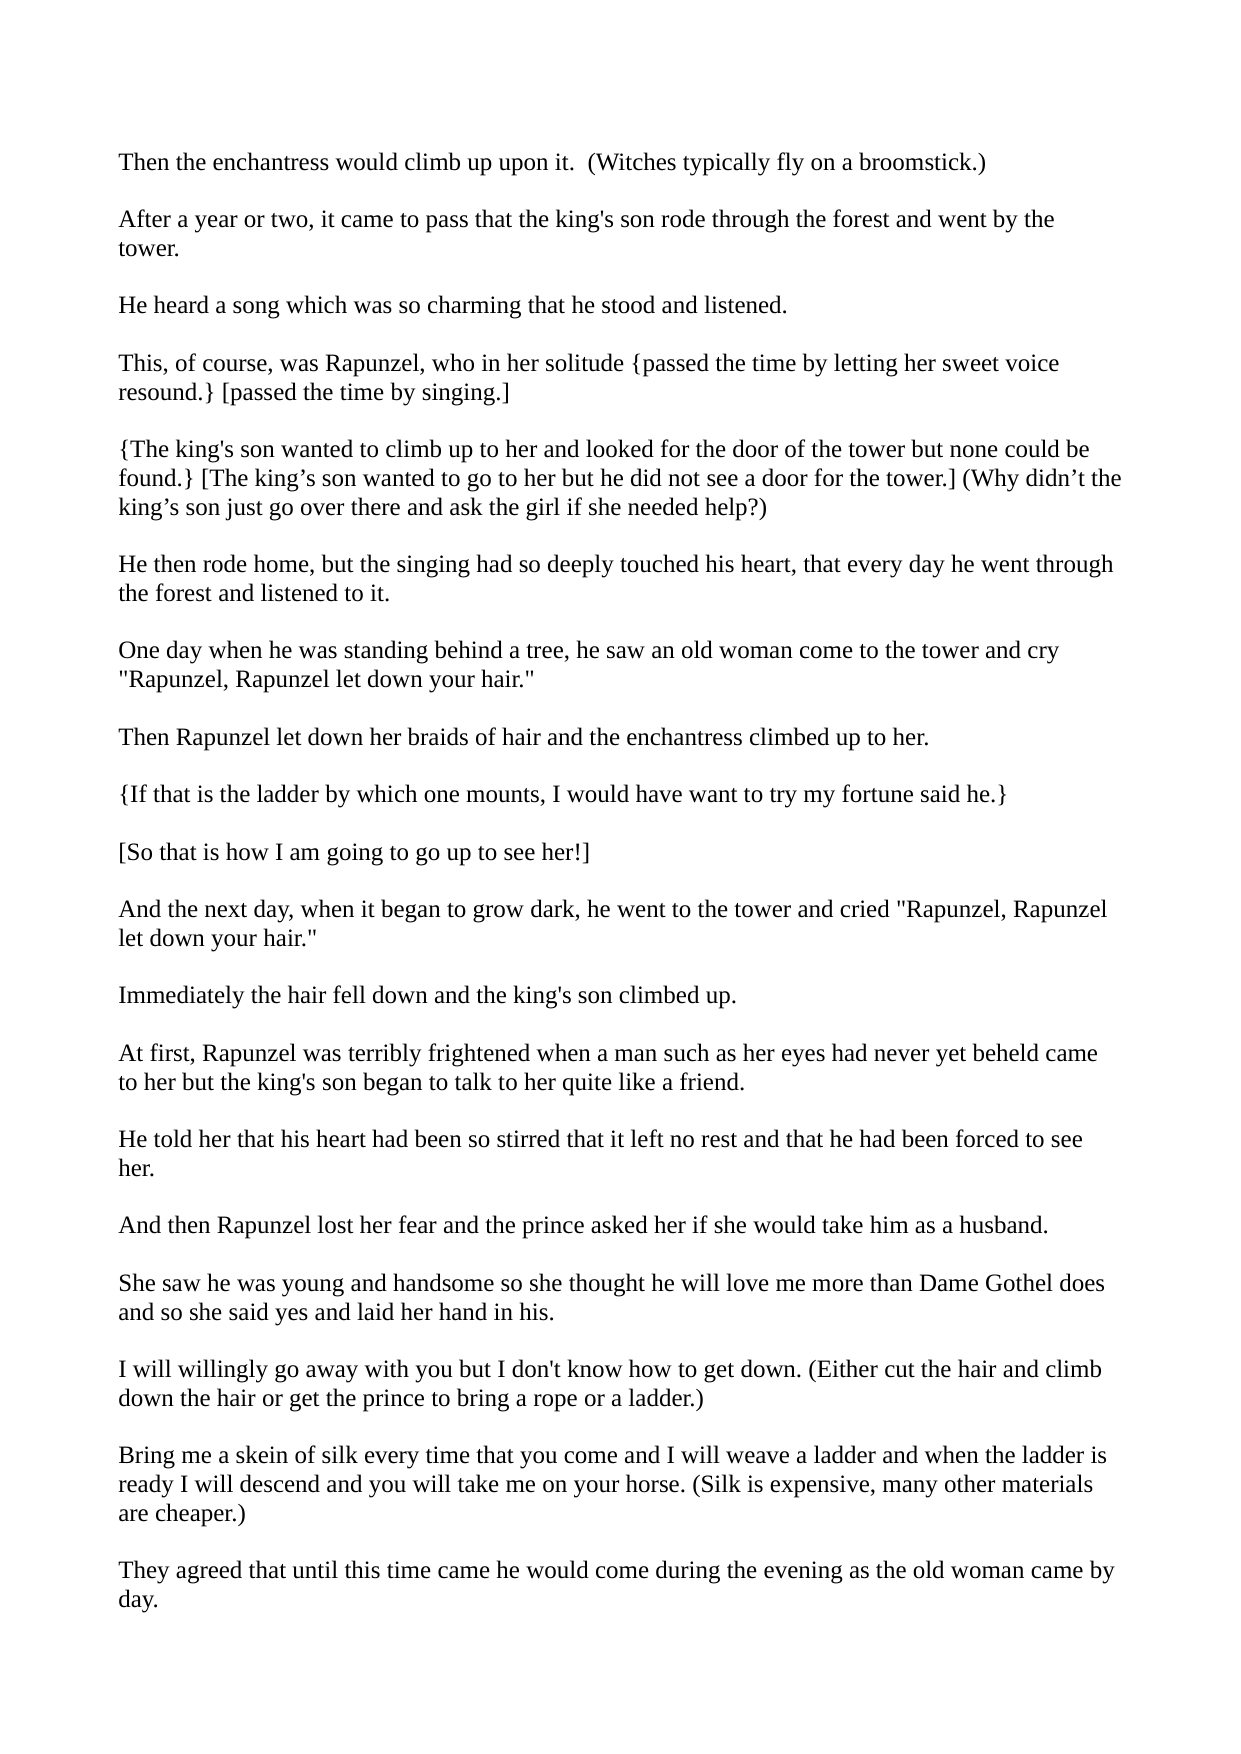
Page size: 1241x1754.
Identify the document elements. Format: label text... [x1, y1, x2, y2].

text He then rode home, but the singing had so deeply touched his heart, that every day he went through the forest and listened to it. [118, 549, 1122, 607]
text Immediately the hair fell down and the king's son climbed up. [118, 981, 1122, 1009]
text [So that is how I am going to go up to see her!] [118, 837, 1122, 866]
text I will willingly go away with you but I don't know how to get down. (Either cut the hair and climb down the hair or get the prince to bring a rope or a ladder.) [118, 1354, 1122, 1412]
text And then Rapunzel lost her fear and the prince asked her if she would take him as a husband. [118, 1211, 1122, 1239]
text He told her that his heart had been so stirred that it left no rest and that he had been forced to see her. [118, 1124, 1122, 1182]
text Then Rapunzel let down her braids of hair and the enchantress climbed up to her. [118, 722, 1122, 751]
text After a year or two, it came to pass that the king's son rode through the forest and went by the tower. [118, 204, 1122, 262]
text This, of course, was Rapunzel, who in her solitude {passed the time by letting her sweet voice resound.} [passed the time by singing.] [118, 348, 1122, 406]
text One day when he was standing behind a tree, he saw an old woman come to the tower and cry "Rapunzel, Rapunzel let down your hair." [118, 636, 1122, 693]
text Bring me a skein of silk every time that you come and I will weave a ladder and when the ladder is ready I will descend and you will take me on your horse. (Silk is expensive, many other materials are cheaper.) [118, 1441, 1122, 1527]
text And the next day, when it began to grow dark, he went to the tower and cried "Rapunzel, Rapunzel let down your hair." [118, 894, 1122, 952]
text At first, Rapunzel was terribly frightened when a man such as her eyes had never yet beheld came to her but the king's son began to talk to her quite like a friend. [118, 1038, 1122, 1096]
text {If that is the ladder by which one mounts, I would have want to try my fortune said he.} [118, 779, 1122, 808]
text Then the enchantress would climb up upon it. (Witches typically fly on a broomstick.) [118, 147, 1122, 176]
text They agreed that until this time came he would come during the evening as the old woman came by day. [118, 1556, 1122, 1613]
text He heard a song which was so charming that he stood and listened. [118, 291, 1122, 319]
text {The king's son wanted to climb up to her and looked for the door of the tower but none could be found.} [The king’s son wanted to go to her but he did not see a door for the tower.] (Why didn’t the king’s son just go over there and ask the girl if she needed help?) [118, 434, 1122, 521]
text She saw he was young and handsome so she thought he will love me more than Dame Gothel does and so she said yes and laid her hand in his. [118, 1268, 1122, 1326]
